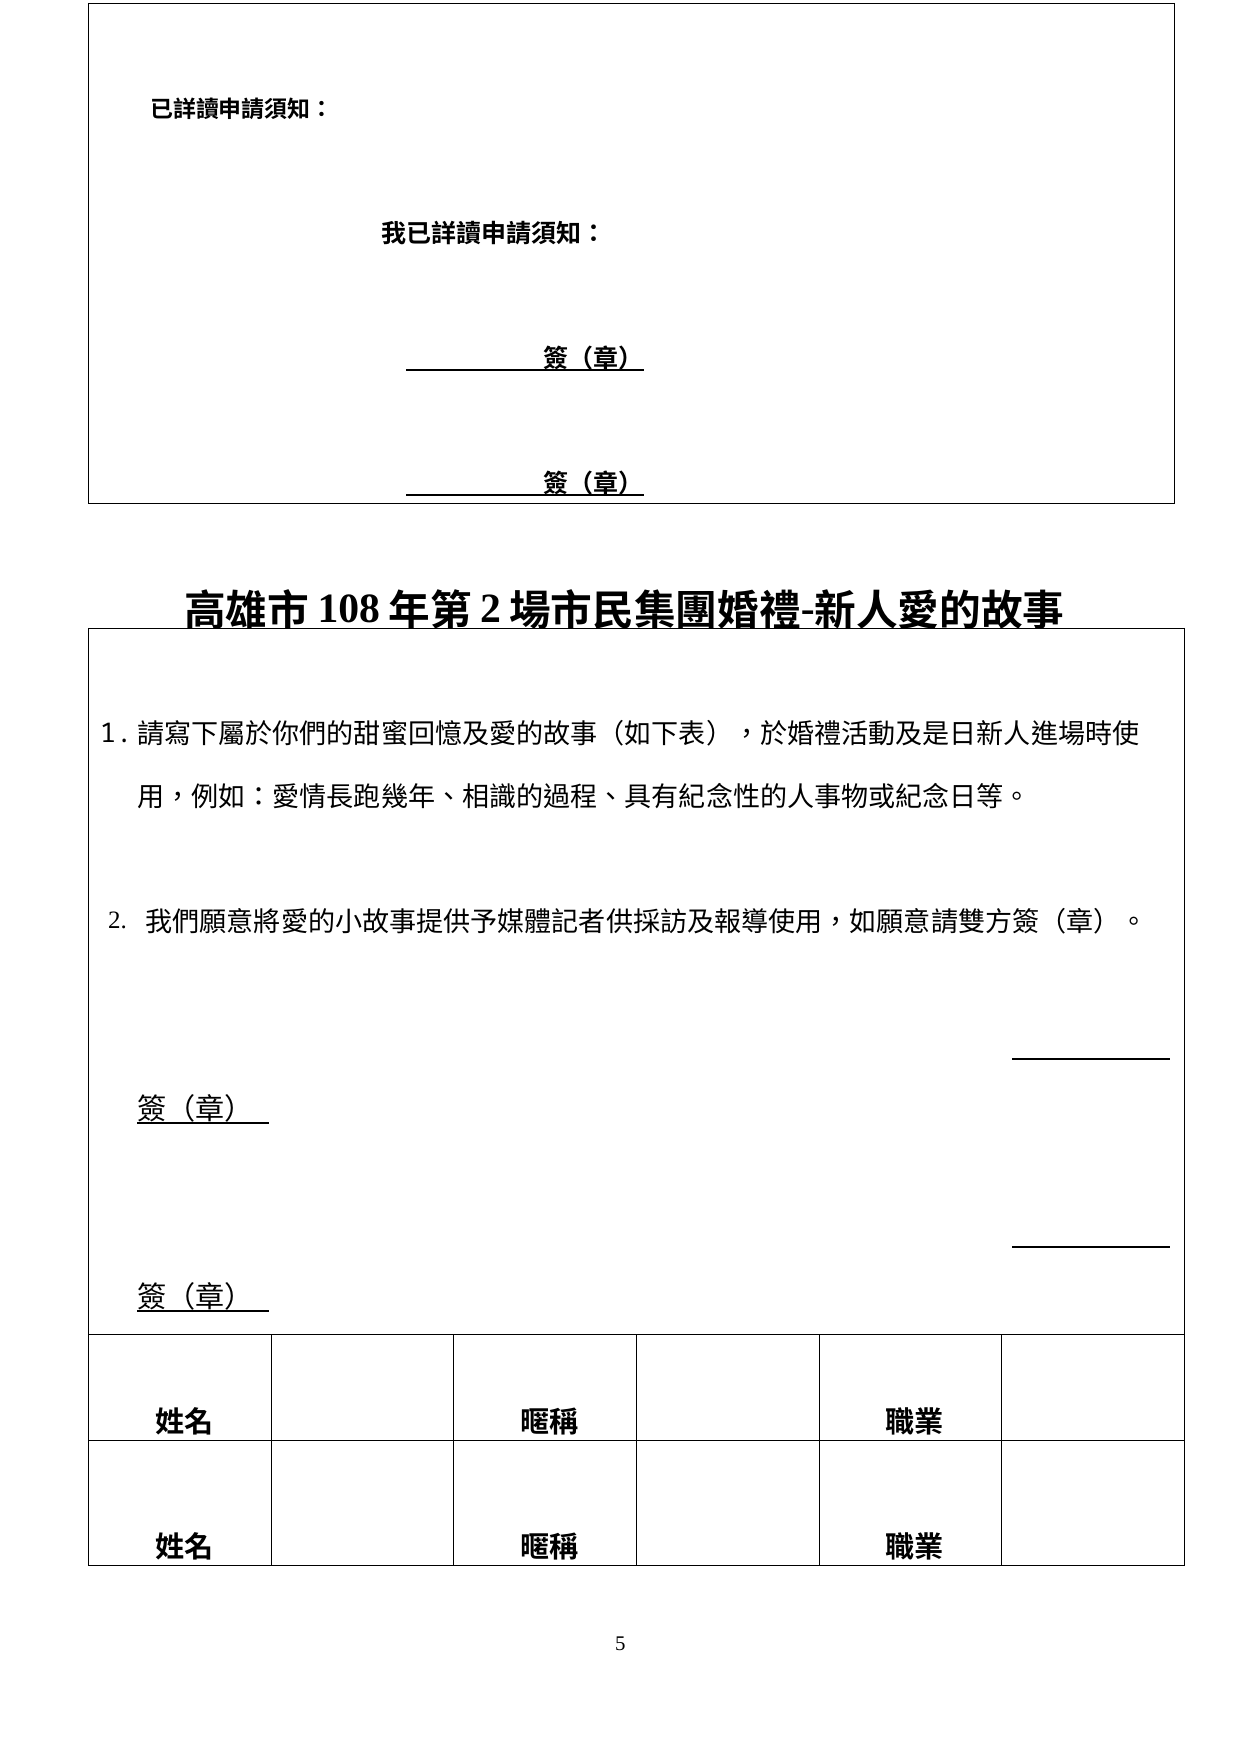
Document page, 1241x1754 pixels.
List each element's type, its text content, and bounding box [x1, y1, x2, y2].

table_cell 暱稱 [454, 1335, 636, 1440]
table_header 請寫下屬於你們的甜蜜回憶及愛的故事（如下表），於婚禮活動及是日新人進場時使用，例如：愛情長跑幾年、相識的過程、具有紀念性的人事物或紀念日等。 我們願意將愛的小故事提供予媒體記者供採訪及報導使用，如願意請雙方簽（章）。 簽（章） 簽（章） [89, 629, 1184, 1334]
table_cell 暱稱 [454, 1441, 636, 1565]
table_cell [272, 1441, 453, 1565]
table_cell ★報名須知★ 報名資格： 年滿20歲之未婚雙方。 或未滿20歲，符合民法結婚年齡，並經法定代理人同意之未婚雙方。 符合以上資格其中一項並具備下列資格之一者，均可報名參加。 1.雙方有一方於本市設有戶籍者。 2.雙方均未於本市設籍者。 3.雙方均為外國人。 報名方式及注意事項: 受理對數：100對(雙方或其中一方設籍本市80對，外縣市20對)。 報名日期: 自即日起至108年7月31日止或額滿為止。（以郵戳日期為憑） 應備文件： 1.報名表1份（含愛的小故事必填）。 2.雙方身分證、戶口名簿影本（或戶籍謄本）各1份。(外籍人士免付) 3.雙方最近半身照片（符合新式身分證格式）各1張黏貼於「照片黏貼處」。 4.為外籍人士者，須檢附經駐外館處驗證之單身證明文件(含中文譯本；大陸地區人民因礙於當地法令限制，而無法提供者不在此限)及護照或居留證（居留期限需於108年10月31日後）之影本。 5.未滿20歲者，須檢附法定代理人同意書。 報名結果將於108年8月21日前公告於本局網站。 凡已參加過本市市民集團婚禮者，不得重複參加。 採一律採郵寄報名，請寄到高雄市政府民政局（宗教禮俗科）收（83001高雄市鳳山區光復路2段132號4樓），並於信封上註明「高雄市108年第2場市民集團婚禮報名表」。 參加本活動無婚姻法律效力，結婚應符合現行民法婚姻實質要件，並於戶政事務所辦理結婚登記後，始生效力。 報名成功之新人務必參與新人說明會（時間及地點公告於本局官網），如無故未到場者將取消報名資格。 本表所填附之資料同意提供高雄市政府民政局或委外廠商辦理活動相關作為（如活動聯繫、資料寄送、各式多媒體文宣）之用。參與本活動之個人資料，應正確無誤，若有不實，願負相關法律責任；如涉及個人資料保護等事項者，由高雄市政府民政局依相關法令規定辦理。 已詳讀申請須知： 我已詳讀申請須知： 簽（章） 簽（章） [89, 4, 1174, 503]
table_cell [1002, 1335, 1184, 1440]
text 高雄市108年第2場市民集團婚禮-新人愛的故事 [97, 565, 1152, 628]
table_cell 姓名 [89, 1441, 271, 1565]
table_cell 職業 [820, 1441, 1001, 1565]
table_cell [637, 1441, 819, 1565]
table_cell [272, 1335, 453, 1440]
table_cell 職業 [820, 1335, 1001, 1440]
table_cell [1002, 1441, 1184, 1565]
table_cell 姓名 [89, 1335, 271, 1440]
table_cell [637, 1335, 819, 1440]
